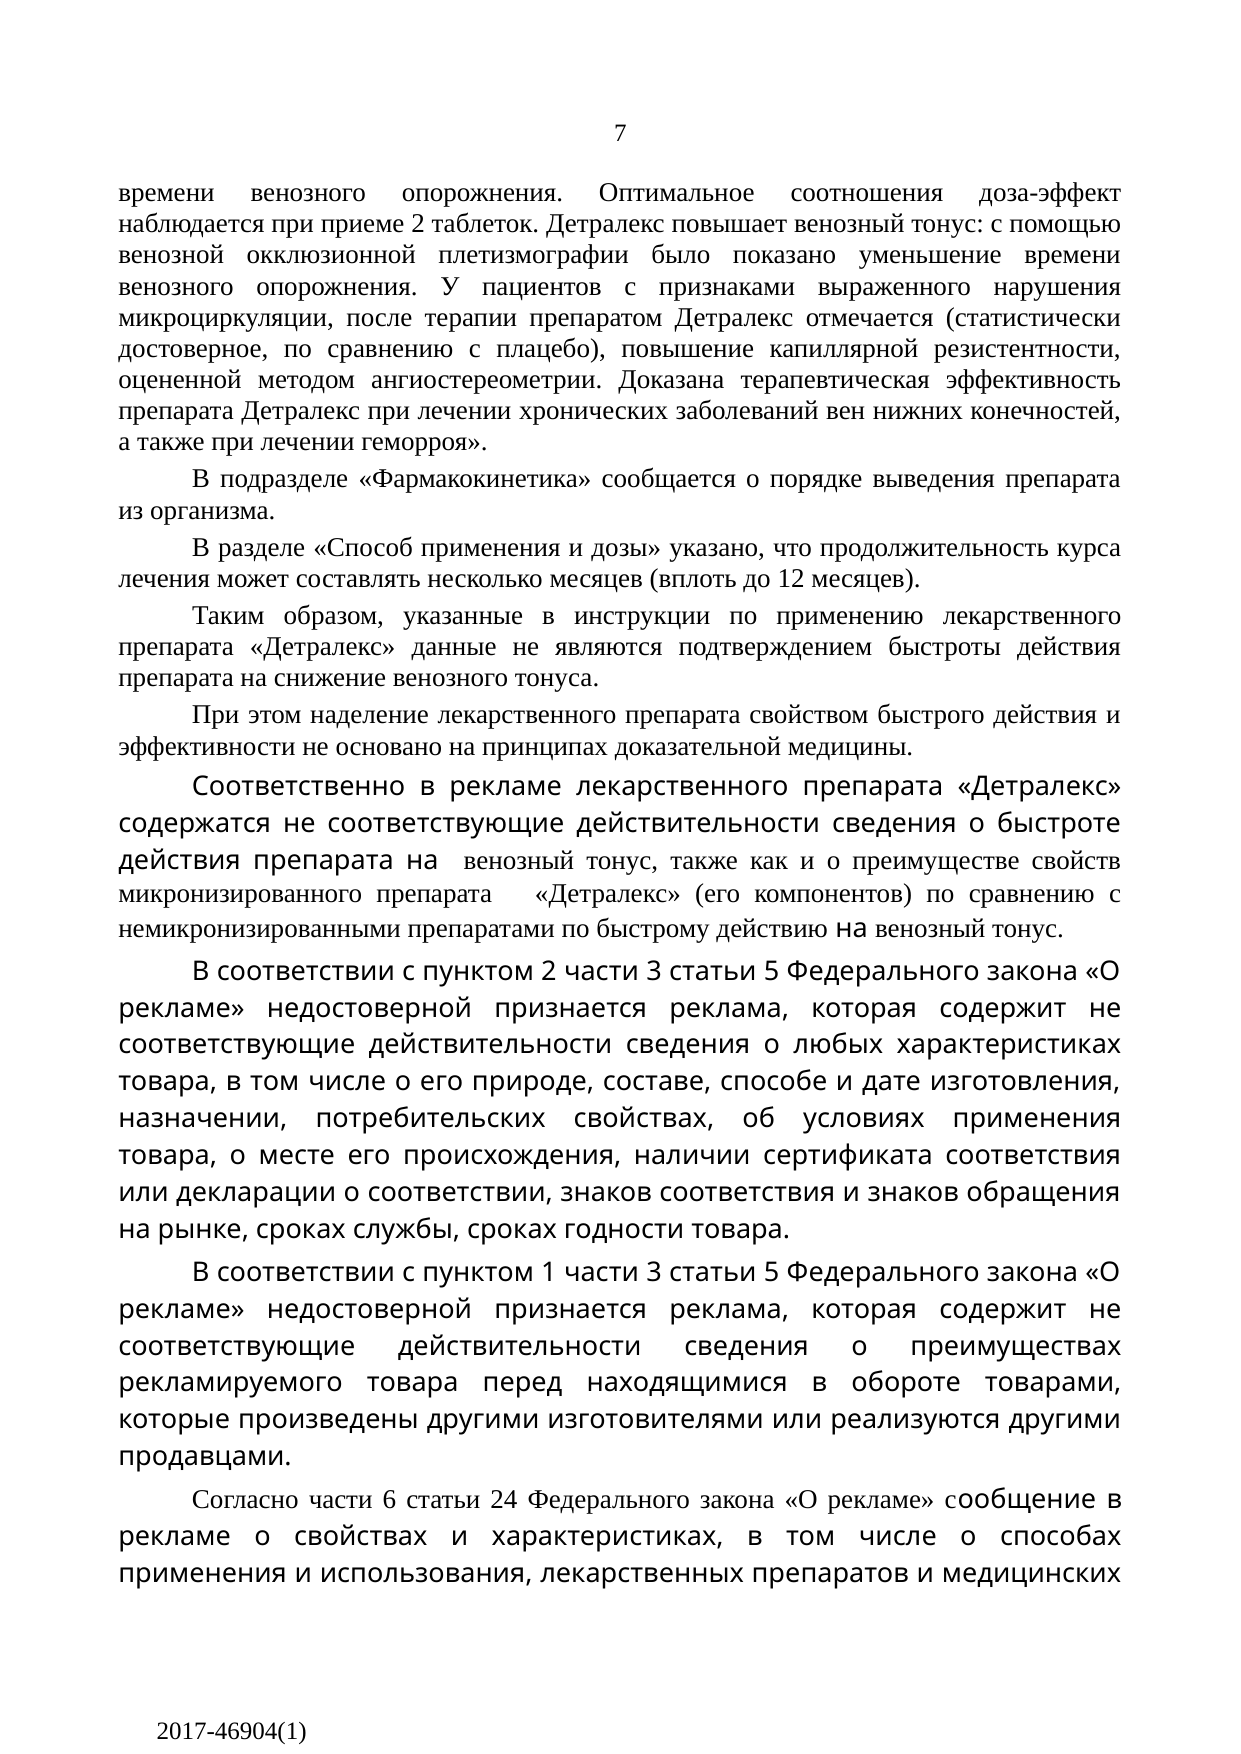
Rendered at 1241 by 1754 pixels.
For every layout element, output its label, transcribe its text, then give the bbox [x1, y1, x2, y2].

text В подразделе «Фармакокинетика» сообщается о порядке выведения препарата из организма. [118, 463, 1122, 525]
text В соответствии с пунктом 2 части 3 статьи 5 Федерального закона «О рекламе» недостоверной признается реклама, которая содержит не соответствующие действительности сведения о любых характеристиках товара, в том числе о его природе, составе, способе и дате изготовления, назначении, потребительских свойствах, об условиях применения товара, о месте его происхождения, наличии сертификата соответствия или декларации о соответствии, знаков соответствия и знаков обращения на рынке, сроках службы, сроках годности товара. [118, 951, 1122, 1246]
text Согласно части 6 статьи 24 Федерального закона «О рекламе» сообщение в рекламе о свойствах и характеристиках, в том числе о способах применения и использования, лекарственных препаратов и медицинских [118, 1479, 1122, 1590]
text Соответственно в рекламе лекарственного препарата «Детралекс» содержатся не соответствующие действительности сведения о быстроте действия препарата на венозный тонус, также как и о преимуществе свойств микронизированного препарата «Детралекс» (его компонентов) по сравнению с немикронизированными препаратами по быстрому действию на венозный тонус. [118, 767, 1122, 945]
text В соответствии с пунктом 1 части 3 статьи 5 Федерального закона «О рекламе» недостоверной признается реклама, которая содержит не соответствующие действительности сведения о преимуществах рекламируемого товара перед находящимися в обороте товарами, которые произведены другими изготовителями или реализуются другими продавцами. [118, 1252, 1122, 1473]
text времени венозного опорожнения. Оптимальное соотношения доза-эффект наблюдается при приеме 2 таблеток. Детралекс повышает венозный тонус: с помощью венозной окклюзионной плетизмографии было показано уменьшение времени венозного опорожнения. У пациентов с признаками выраженного нарушения микроциркуляции, после терапии препаратом Детралекс отмечается (статистически достоверное, по сравнению с плацебо), повышение капиллярной резистентности, оцененной методом ангиостереометрии. Доказана терапевтическая эффективность препарата Детралекс при лечении хронических заболеваний вен нижних конечностей, а также при лечении геморроя». [118, 176, 1122, 457]
text Таким образом, указанные в инструкции по применению лекарственного препарата «Детралекс» данные не являются подтверждением быстроты действия препарата на снижение венозного тонуса. [118, 599, 1122, 692]
text При этом наделение лекарственного препарата свойством быстрого действия и эффективности не основано на принципах доказательной медицины. [118, 698, 1122, 761]
text В разделе «Способ применения и дозы» указано, что продолжительность курса лечения может составлять несколько месяцев (вплоть до 12 месяцев). [118, 531, 1122, 593]
